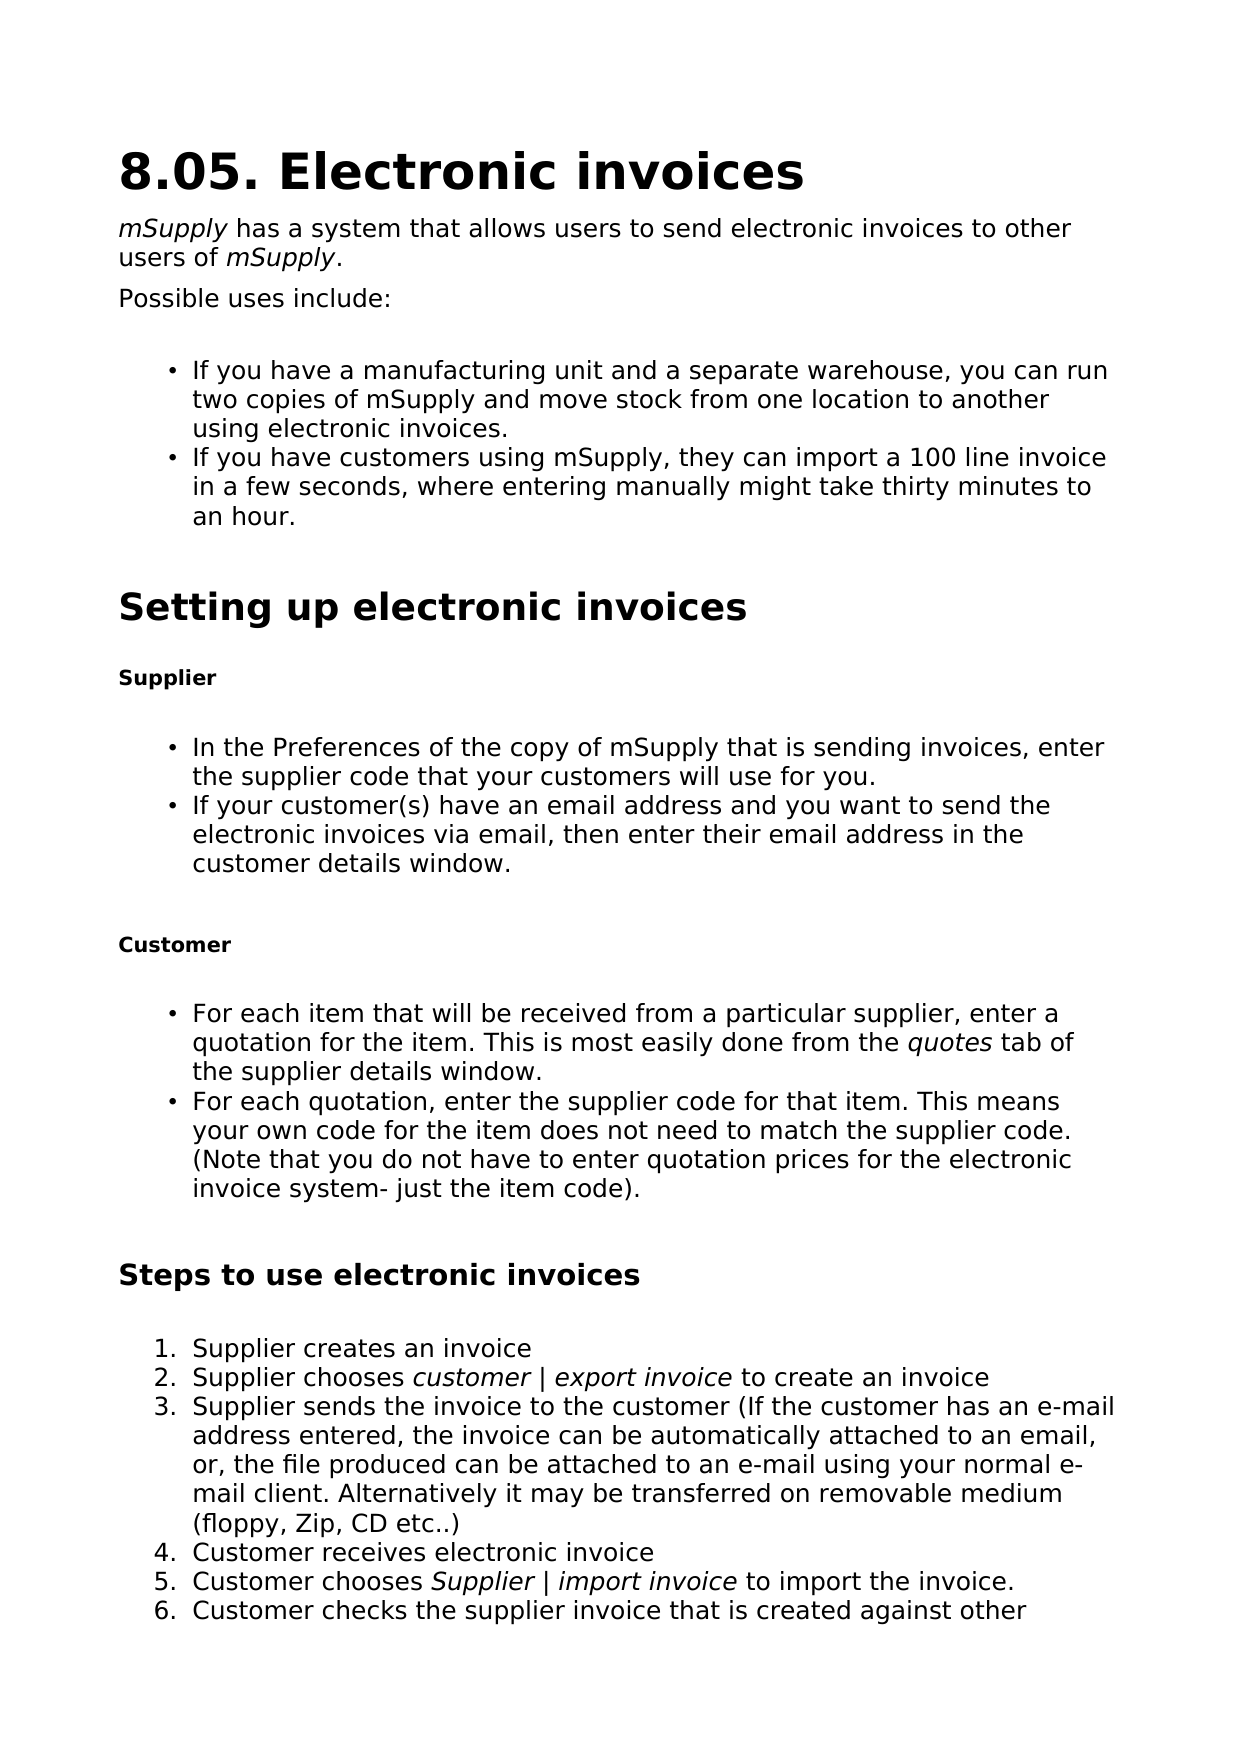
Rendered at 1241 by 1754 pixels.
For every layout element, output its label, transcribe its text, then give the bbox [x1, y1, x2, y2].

list Supplier creates an invoice [177, 1334, 1122, 1363]
subtitle Steps to use electronic invoices [118, 1258, 1122, 1292]
text Possible uses include: [118, 285, 1122, 314]
list Customer chooses Supplier | import invoice to import the invoice. [177, 1567, 1122, 1596]
list In the Preferences of the copy of mSupply that is sending invoices, enter the supplier code that your customers will use for you. [177, 733, 1122, 791]
list If your customer(s) have an email address and you want to send the electronic invoices via email, then enter their email address in the customer details window. [177, 791, 1122, 878]
subtitle Setting up electronic invoices [118, 585, 1122, 629]
list For each quotation, enter the supplier code for that item. This means your own code for the item does not need to match the supplier code. (Note that you do not have to enter quotation prices for the electronic invoice system- just the item code). [177, 1087, 1122, 1203]
list If you have a manufacturing unit and a separate warehouse, you can run two copies of mSupply and move stock from one location to another using electronic invoices. [177, 356, 1122, 443]
list Customer receives electronic invoice [177, 1538, 1122, 1567]
text mSupply has a system that allows users to send electronic invoices to other users of mSupply. [118, 214, 1122, 272]
list Supplier chooses customer | export invoice to create an invoice [177, 1363, 1122, 1392]
subtitle Supplier [118, 666, 1122, 691]
list If you have customers using mSupply, they can import a 100 line invoice in a few seconds, where entering manually might take thirty minutes to an hour. [177, 443, 1122, 531]
subtitle Customer [118, 933, 1122, 957]
list Supplier sends the invoice to the customer (If the customer has an e-mail address entered, the invoice can be automatically attached to an email, or, the file produced can be attached to an e-mail using your normal e-mail client. Alternatively it may be transferred on removable medium (floppy, Zip, CD etc..) [177, 1392, 1122, 1538]
list Customer checks the supplier invoice that is created against other [177, 1596, 1122, 1626]
subtitle 8.05. Electronic invoices [118, 143, 1122, 201]
list For each item that will be received from a particular supplier, enter a quotation for the item. This is most easily done from the quotes tab of the supplier details window. [177, 999, 1122, 1087]
